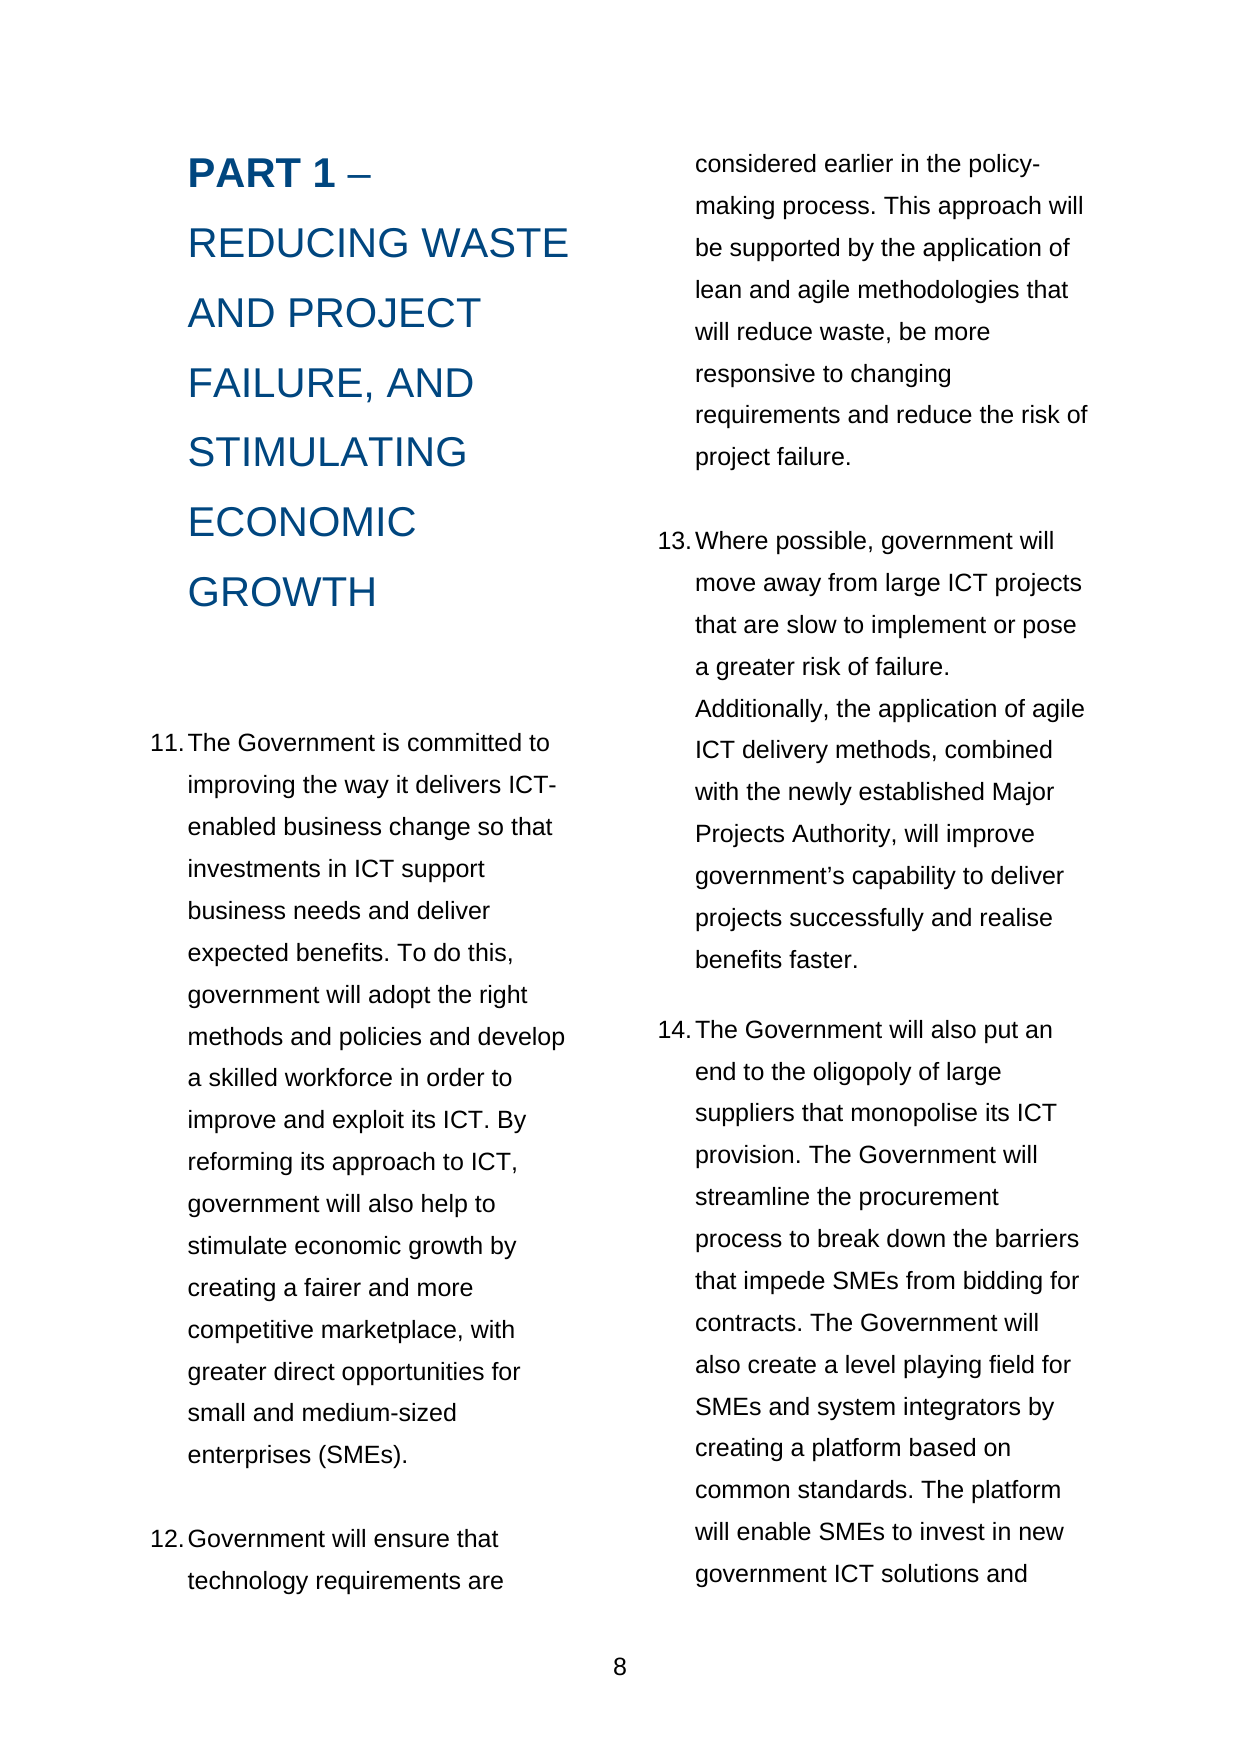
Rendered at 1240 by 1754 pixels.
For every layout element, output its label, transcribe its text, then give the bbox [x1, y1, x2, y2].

list considered earlier in the policy-making process. This approach will be supported by the application of lean and agile methodologies that will reduce waste, be more responsive to changing requirements and reduce the risk of project failure. [657, 150, 1089, 471]
list Government will ensure that technology requirements are [150, 1525, 582, 1595]
list The Government will also put an end to the oligopoly of large suppliers that monopolise its ICT provision. The Government will streamline the procurement process to break down the barriers that impede SMEs from bidding for contracts. The Government will also create a level playing field for SMEs and system integrators by creating a platform based on common standards. The platform will enable SMEs to invest in new government ICT solutions and [657, 1015, 1089, 1588]
list Where possible, government will move away from large ICT projects that are slow to implement or pose a greater risk of failure. Additionally, the application of agile ICT delivery methods, combined with the newly established Major Projects Authority, will improve government’s capability to deliver projects successfully and realise benefits faster. [657, 527, 1089, 973]
list The Government is committed to improving the way it delivers ICT-enabled business change so that investments in ICT support business needs and deliver expected benefits. To do this, government will adopt the right methods and policies and develop a skilled workforce in order to improve and exploit its ICT. By reforming its approach to ICT, government will also help to stimulate economic growth by creating a fairer and more competitive marketplace, with greater direct opportunities for small and medium-sized enterprises (SMEs). [150, 729, 582, 1469]
text Part 1 – reducing waste and project failure, and stimulating economic growth [187, 150, 582, 615]
